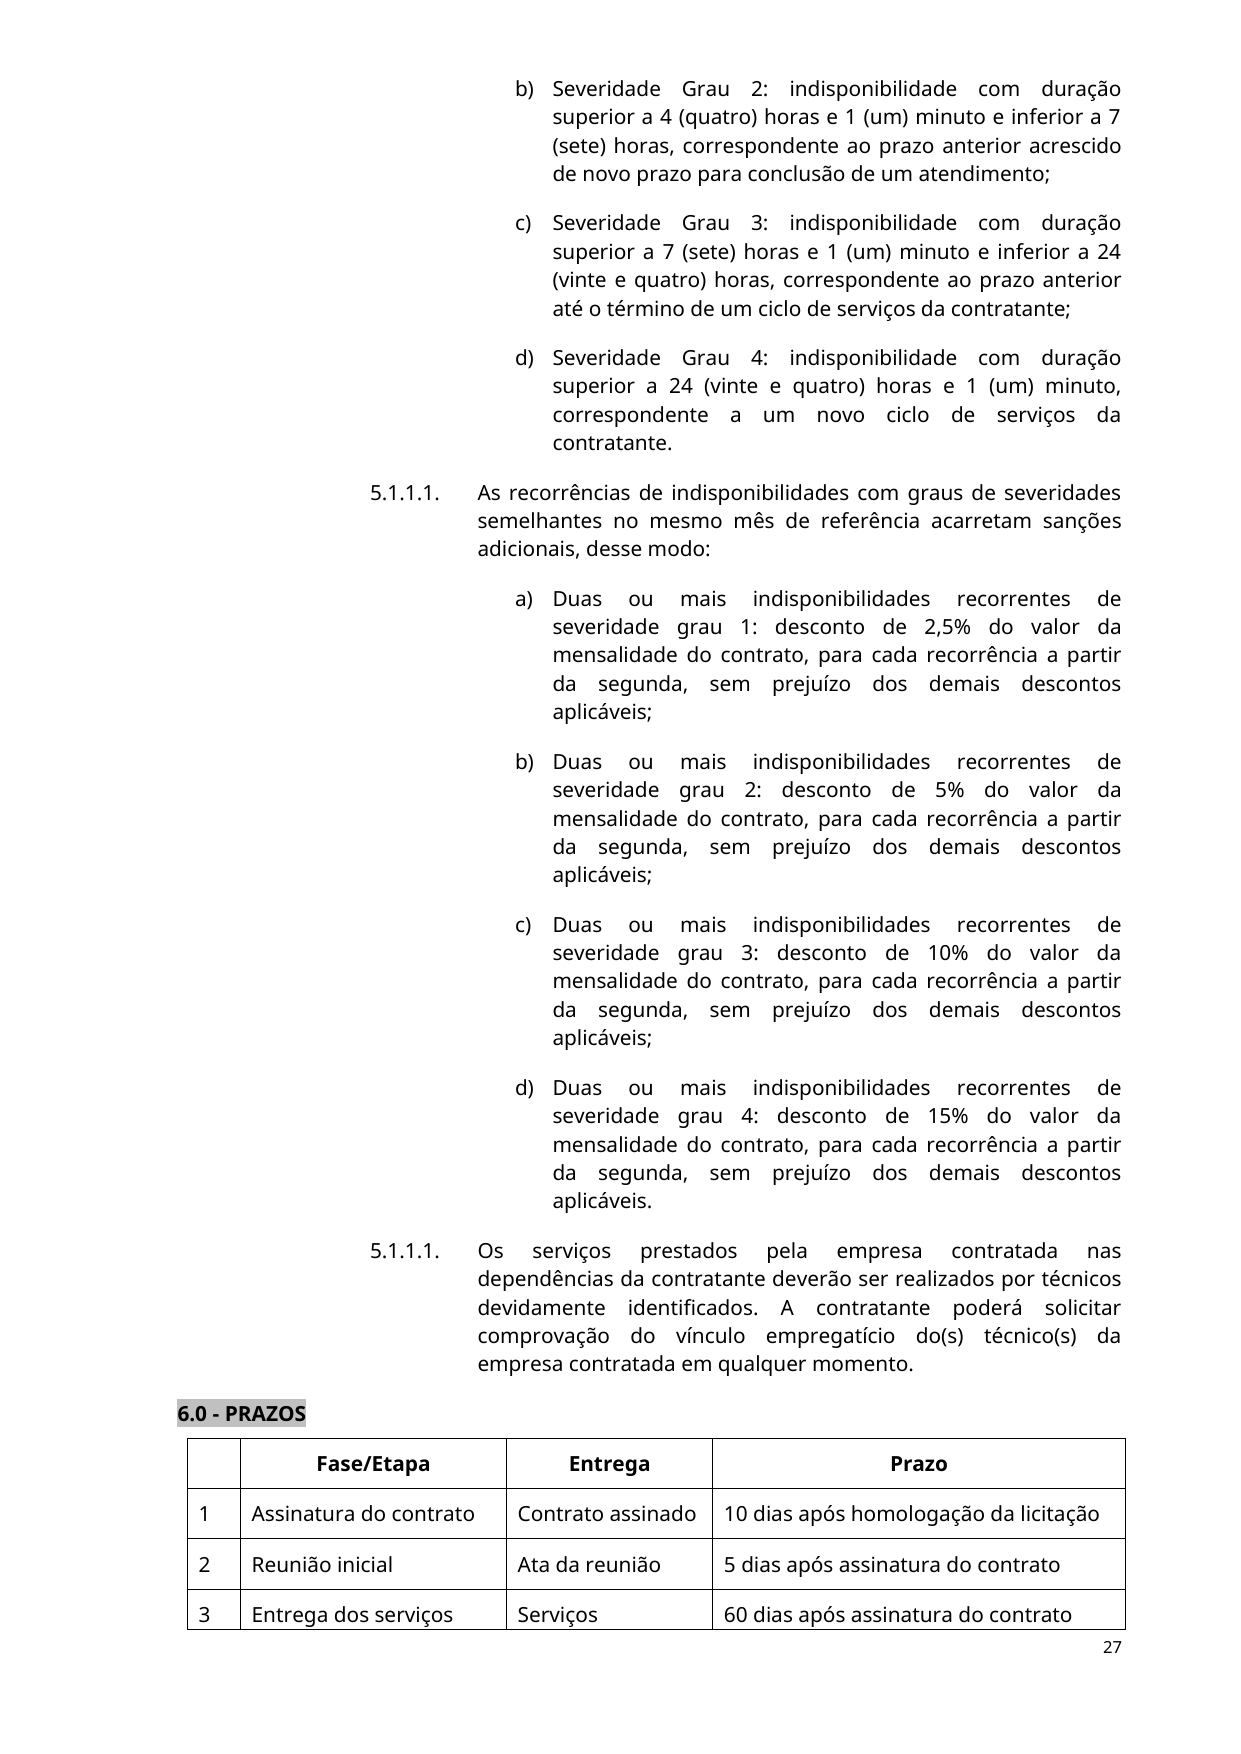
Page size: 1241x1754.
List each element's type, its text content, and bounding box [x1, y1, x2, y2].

table_cell Entrega dos serviços [241, 1590, 506, 1628]
table_cell Contrato assinado [507, 1489, 712, 1538]
table_cell 1 [188, 1489, 240, 1538]
list Duas ou mais indisponibilidades recorrentes de severidade grau 4: desconto de 15% do valor da mensalidade do contrato, para cada recorrência a partir da segunda, sem prejuízo dos demais descontos aplicáveis. [515, 1073, 1122, 1215]
table_cell Serviços [507, 1590, 712, 1628]
text 6.0 - PRAZOS [177, 1399, 1122, 1427]
table_header Fase/Etapa [241, 1439, 506, 1488]
table_header Prazo [713, 1439, 1125, 1488]
table_cell 10 dias após homologação da licitação [713, 1489, 1125, 1538]
table_cell 3 [188, 1590, 240, 1628]
list Severidade Grau 4: indisponibilidade com duração superior a 24 (vinte e quatro) horas e 1 (um) minuto, correspondente a um novo ciclo de serviços da contratante. [515, 343, 1122, 457]
table_cell Reunião inicial [241, 1539, 506, 1589]
list Severidade Grau 2: indisponibilidade com duração superior a 4 (quatro) horas e 1 (um) minuto e inferior a 7 (sete) horas, correspondente ao prazo anterior acrescido de novo prazo para conclusão de um atendimento; [515, 74, 1122, 188]
list Duas ou mais indisponibilidades recorrentes de severidade grau 1: desconto de 2,5% do valor da mensalidade do contrato, para cada recorrência a partir da segunda, sem prejuízo dos demais descontos aplicáveis; [515, 584, 1122, 726]
table_header Entrega [507, 1439, 712, 1488]
list Os serviços prestados pela empresa contratada nas dependências da contratante deverão ser realizados por técnicos devidamente identificados. A contratante poderá solicitar comprovação do vínculo empregatício do(s) técnico(s) da empresa contratada em qualquer momento. [440, 1236, 1122, 1378]
table_cell Ata da reunião [507, 1539, 712, 1589]
table_header [188, 1439, 240, 1488]
list Severidade Grau 3: indisponibilidade com duração superior a 7 (sete) horas e 1 (um) minuto e inferior a 24 (vinte e quatro) horas, correspondente ao prazo anterior até o término de um ciclo de serviços da contratante; [515, 208, 1122, 322]
list As recorrências de indisponibilidades com graus de severidades semelhantes no mesmo mês de referência acarretam sanções adicionais, desse modo: [440, 478, 1122, 563]
table_cell 2 [188, 1539, 240, 1589]
list Duas ou mais indisponibilidades recorrentes de severidade grau 2: desconto de 5% do valor da mensalidade do contrato, para cada recorrência a partir da segunda, sem prejuízo dos demais descontos aplicáveis; [515, 747, 1122, 889]
table_cell 60 dias após assinatura do contrato [713, 1590, 1125, 1628]
table_cell 5 dias após assinatura do contrato [713, 1539, 1125, 1589]
table_cell Assinatura do contrato [241, 1489, 506, 1538]
list Duas ou mais indisponibilidades recorrentes de severidade grau 3: desconto de 10% do valor da mensalidade do contrato, para cada recorrência a partir da segunda, sem prejuízo dos demais descontos aplicáveis; [515, 910, 1122, 1052]
